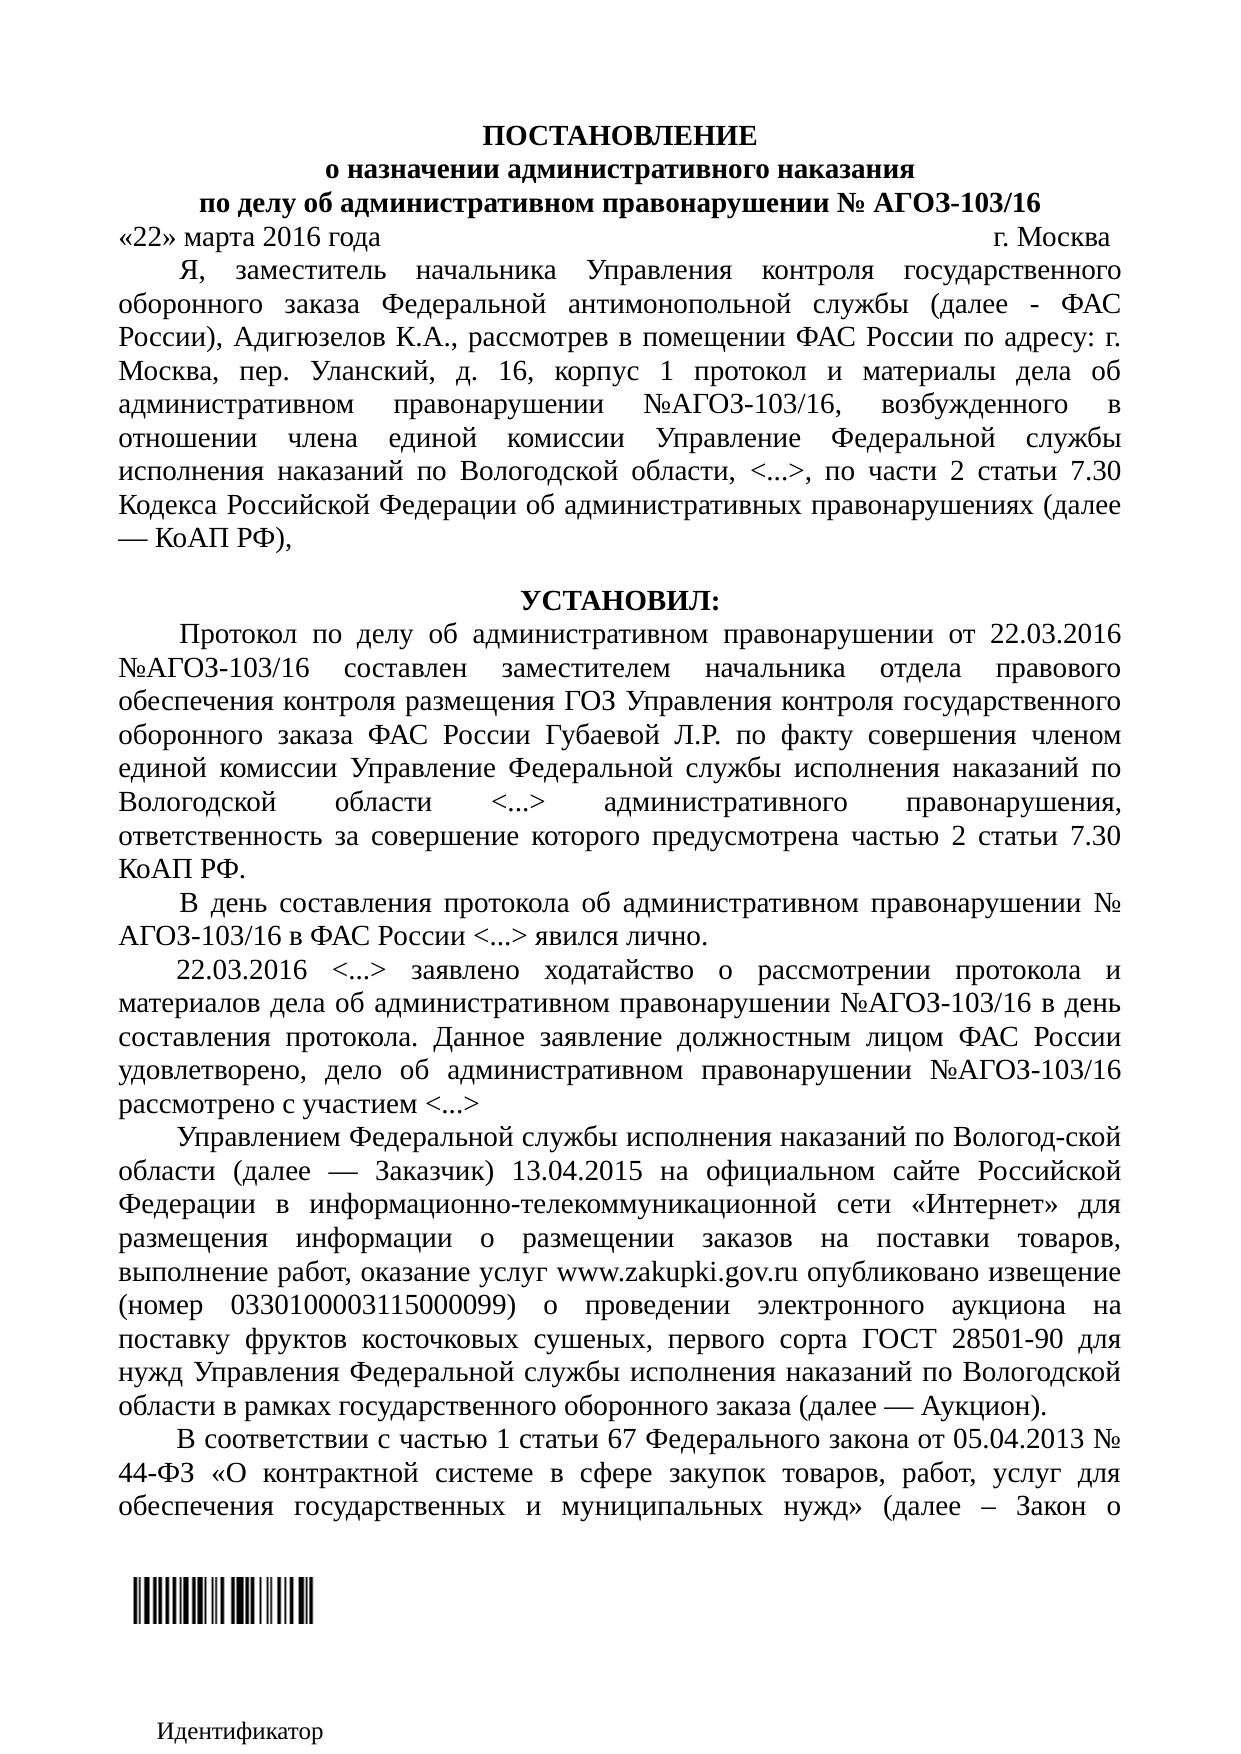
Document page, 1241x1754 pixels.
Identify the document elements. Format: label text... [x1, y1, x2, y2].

text Протокол по делу об административном правонарушении от 22.03.2016 №АГОЗ-103/16 составлен заместителем начальника отдела правового обеспечения контроля размещения ГОЗ Управления контроля государственного оборонного заказа ФАС России Губаевой Л.Р. по факту совершения членом единой комиссии Управление Федеральной службы исполнения наказаний по Вологодской области <...> административного правонарушения, ответственность за совершение которого предусмотрена частью 2 статьи 7.30 КоАП РФ. [118, 616, 1122, 885]
text ПОСТАНОВЛЕНИЕ [118, 118, 1122, 152]
text по делу об административном правонарушении № АГОЗ-103/16 [118, 185, 1122, 219]
text 22.03.2016 <...> заявлено ходатайство о рассмотрении протокола и материалов дела об административном правонарушении №АГОЗ-103/16 в день составления протокола. Данное заявление должностным лицом ФАС России удовлетворено, дело об административном правонарушении №АГОЗ-103/16 рассмотрено с участием <...> [118, 952, 1122, 1119]
text В соответствии с частью 1 статьи 67 Федерального закона от 05.04.2013 № 44-ФЗ «О контрактной системе в сфере закупок товаров, работ, услуг для обеспечения государственных и муниципальных нужд» (далее – Закон о [118, 1421, 1122, 1522]
text УСТАНОВИЛ: [118, 583, 1122, 616]
picture [118, 1577, 331, 1624]
text В день составления протокола об административном правонарушении № АГОЗ-103/16 в ФАС России <...> явился лично. [118, 885, 1122, 952]
text «22» марта 2016 года г. Москва [118, 219, 1122, 252]
text Управлением Федеральной службы исполнения наказаний по Вологод-ской области (далее — Заказчик) 13.04.2015 на официальном сайте Российской Федерации в информационно-телекоммуникационной сети «Интернет» для размещения информации о размещении заказов на поставки товаров, выполнение работ, оказание услуг www.zakupki.gov.ru опубликовано извещение (номер 0330100003115000099) о проведении электронного аукциона на поставку фруктов косточковых сушеных, первого сорта ГОСТ 28501-90 для нужд Управления Федеральной службы исполнения наказаний по Вологодской области в рамках государственного оборонного заказа (далее — Аукцион). [118, 1119, 1122, 1421]
text о назначении административного наказания [118, 152, 1122, 185]
text Я, заместитель начальника Управления контроля государственного оборонного заказа Федеральной антимонопольной службы (далее - ФАС России), Адигюзелов К.А., рассмотрев в помещении ФАС России по адресу: г. Москва, пер. Уланский, д. 16, корпус 1 протокол и материалы дела об административном правонарушении №АГОЗ-103/16, возбужденного в отношении члена единой комиссии Управление Федеральной службы исполнения наказаний по Вологодской области, <...>, по части 2 статьи 7.30 Кодекса Российской Федерации об административных правонарушениях (далее— КоАП РФ), [118, 252, 1122, 554]
